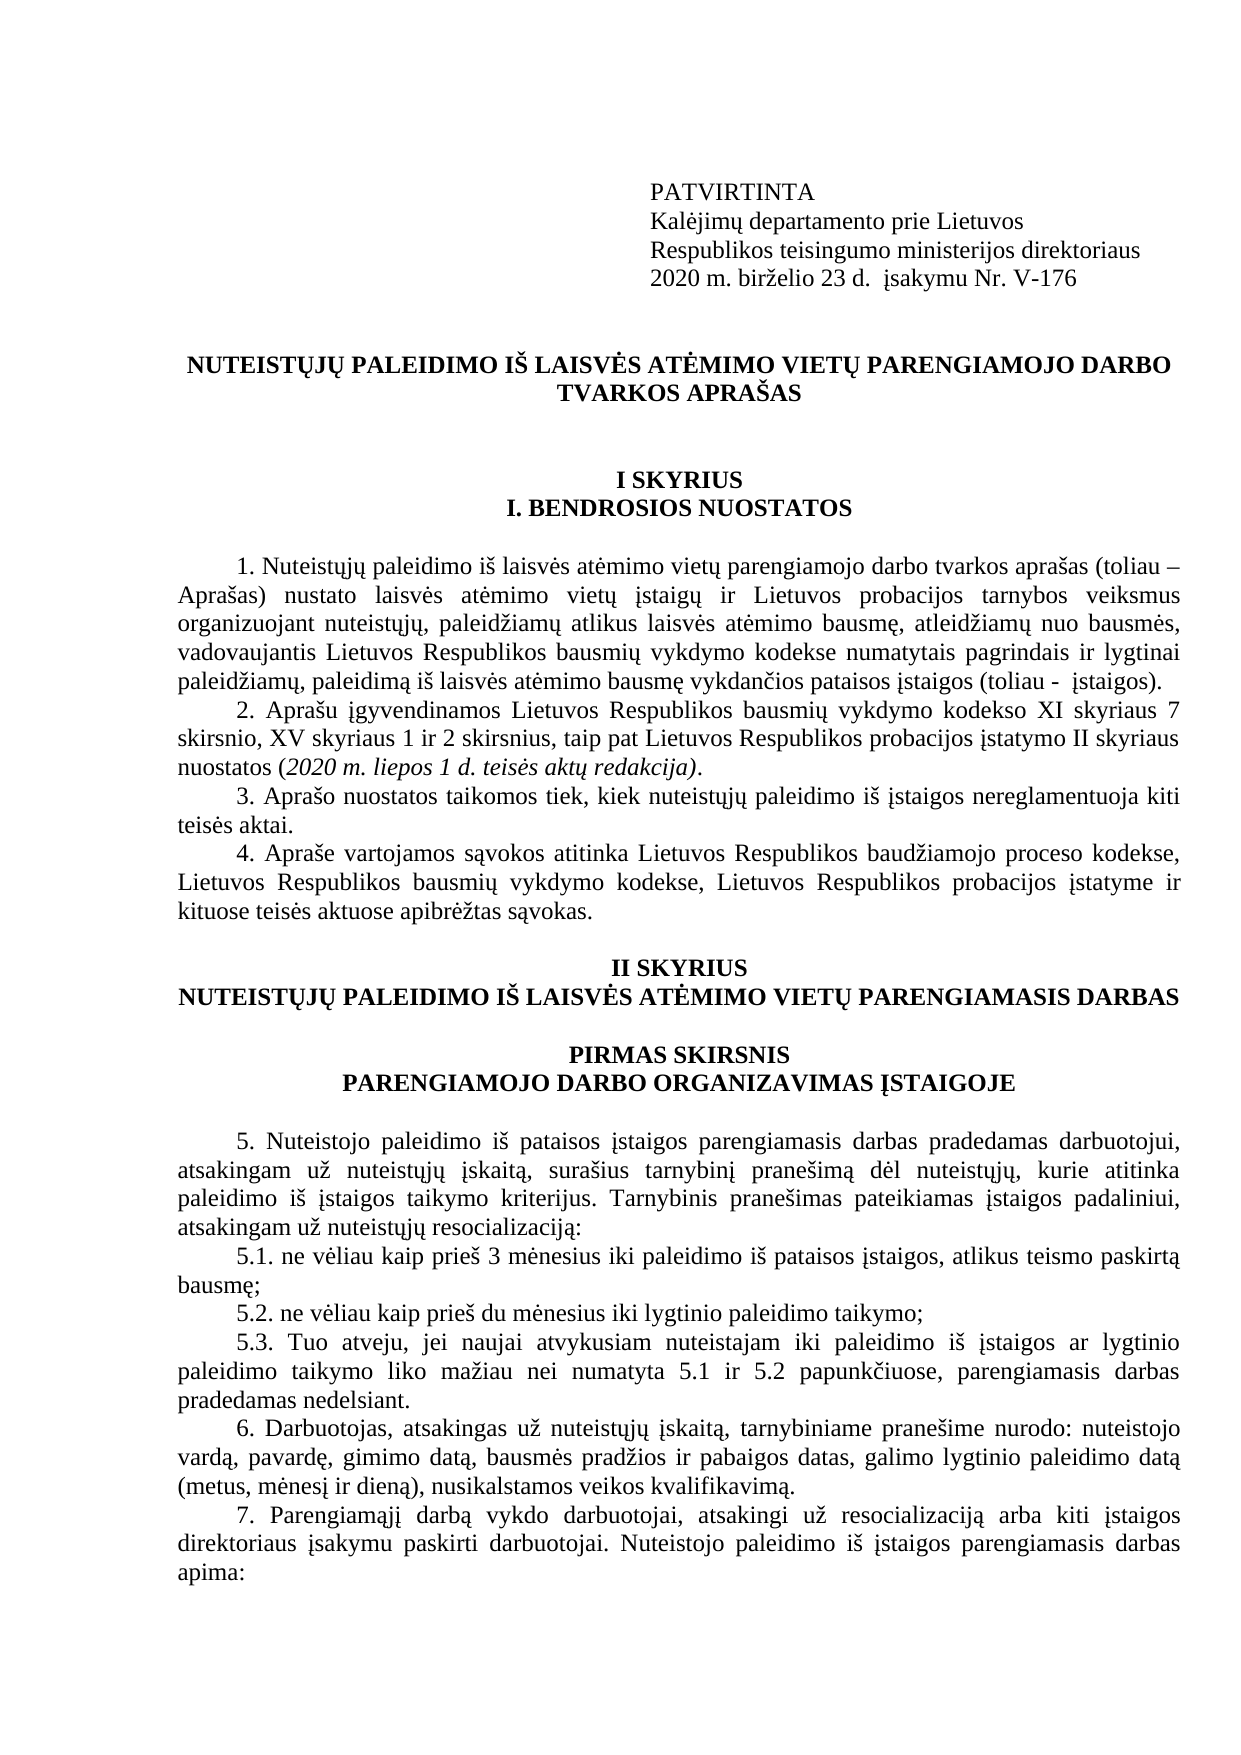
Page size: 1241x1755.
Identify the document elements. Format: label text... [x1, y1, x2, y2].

text 1. Nuteistųjų paleidimo iš laisvės atėmimo vietų parengiamojo darbo tvarkos aprašas (toliau – Aprašas) nustato laisvės atėmimo vietų įstaigų ir Lietuvos probacijos tarnybos veiksmus organizuojant nuteistųjų, paleidžiamų atlikus laisvės atėmimo bausmę, atleidžiamų nuo bausmės, vadovaujantis Lietuvos Respublikos bausmių vykdymo kodekse numatytais pagrindais ir lygtinai paleidžiamų, paleidimą iš laisvės atėmimo bausmę vykdančios pataisos įstaigos (toliau - įstaigos). [177, 551, 1181, 695]
text NUTEISTŲJŲ PALEIDIMO IŠ LAISVĖS ATĖMIMO VIETŲ PARENGIAMOJO DARBO tvarkos aprašas [177, 350, 1181, 407]
text NUTEISTŲJŲ PALEIDIMO IŠ LAISVĖS ATĖMIMO VIETŲ PARENGIAMASIS DARBAS [177, 982, 1181, 1011]
text 3. Aprašo nuostatos taikomos tiek, kiek nuteistųjų paleidimo iš įstaigos nereglamentuoja kiti teisės aktai. [177, 781, 1181, 838]
text Respublikos teisingumo ministerijos direktoriaus [177, 235, 1181, 263]
text Pirmas skirsnIs [177, 1040, 1181, 1068]
text I. BENDROSIOS NUOSTATOS [177, 493, 1181, 522]
text 6. Darbuotojas, atsakingas už nuteistųjų įskaitą, tarnybiniame pranešime nurodo: nuteistojo vardą, pavardę, gimimo datą, bausmės pradžios ir pabaigos datas, galimo lygtinio paleidimo datą (metus, mėnesį ir dieną), nusikalstamos veikos kvalifikavimą. [177, 1413, 1181, 1500]
text 5.3. Tuo atveju, jei naujai atvykusiam nuteistajam iki paleidimo iš įstaigos ar lygtinio paleidimo taikymo liko mažiau nei numatyta 5.1 ir 5.2 papunkčiuose, parengiamasis darbas pradedamas nedelsiant. [177, 1327, 1181, 1413]
text 7. Parengiamąjį darbą vykdo darbuotojai, atsakingi už resocializaciją arba kiti įstaigos direktoriaus įsakymu paskirti darbuotojai. Nuteistojo paleidimo iš įstaigos parengiamasis darbas apima: [177, 1500, 1181, 1586]
text parengiamojo darbo organizavimas įstaigoje [177, 1068, 1181, 1097]
text 2020 m. birželio 23 d. įsakymu Nr. V-176 [177, 263, 1181, 292]
text II skyrius [177, 953, 1181, 982]
text 2. Aprašu įgyvendinamos Lietuvos Respublikos bausmių vykdymo kodekso XI skyriaus 7 skirsnio, XV skyriaus 1 ir 2 skirsnius, taip pat Lietuvos Respublikos probacijos įstatymo II skyriaus nuostatos (2020 m. liepos 1 d. teisės aktų redakcija). [177, 695, 1181, 781]
text I skyrius [177, 465, 1181, 493]
text 4. Apraše vartojamos sąvokos atitinka Lietuvos Respublikos baudžiamojo proceso kodekse, Lietuvos Respublikos bausmių vykdymo kodekse, Lietuvos Respublikos probacijos įstatyme ir kituose teisės aktuose apibrėžtas sąvokas. [177, 838, 1181, 925]
text 5.1. ne vėliau kaip prieš 3 mėnesius iki paleidimo iš pataisos įstaigos, atlikus teismo paskirtą bausmę; [177, 1241, 1181, 1298]
text PATVIRTINTA [177, 177, 1181, 206]
text Kalėjimų departamento prie Lietuvos [177, 206, 1181, 235]
text 5.2. ne vėliau kaip prieš du mėnesius iki lygtinio paleidimo taikymo; [177, 1298, 1181, 1327]
text 5. Nuteistojo paleidimo iš pataisos įstaigos parengiamasis darbas pradedamas darbuotojui, atsakingam už nuteistųjų įskaitą, surašius tarnybinį pranešimą dėl nuteistųjų, kurie atitinka paleidimo iš įstaigos taikymo kriterijus. Tarnybinis pranešimas pateikiamas įstaigos padaliniui, atsakingam už nuteistųjų resocializaciją: [177, 1126, 1181, 1241]
